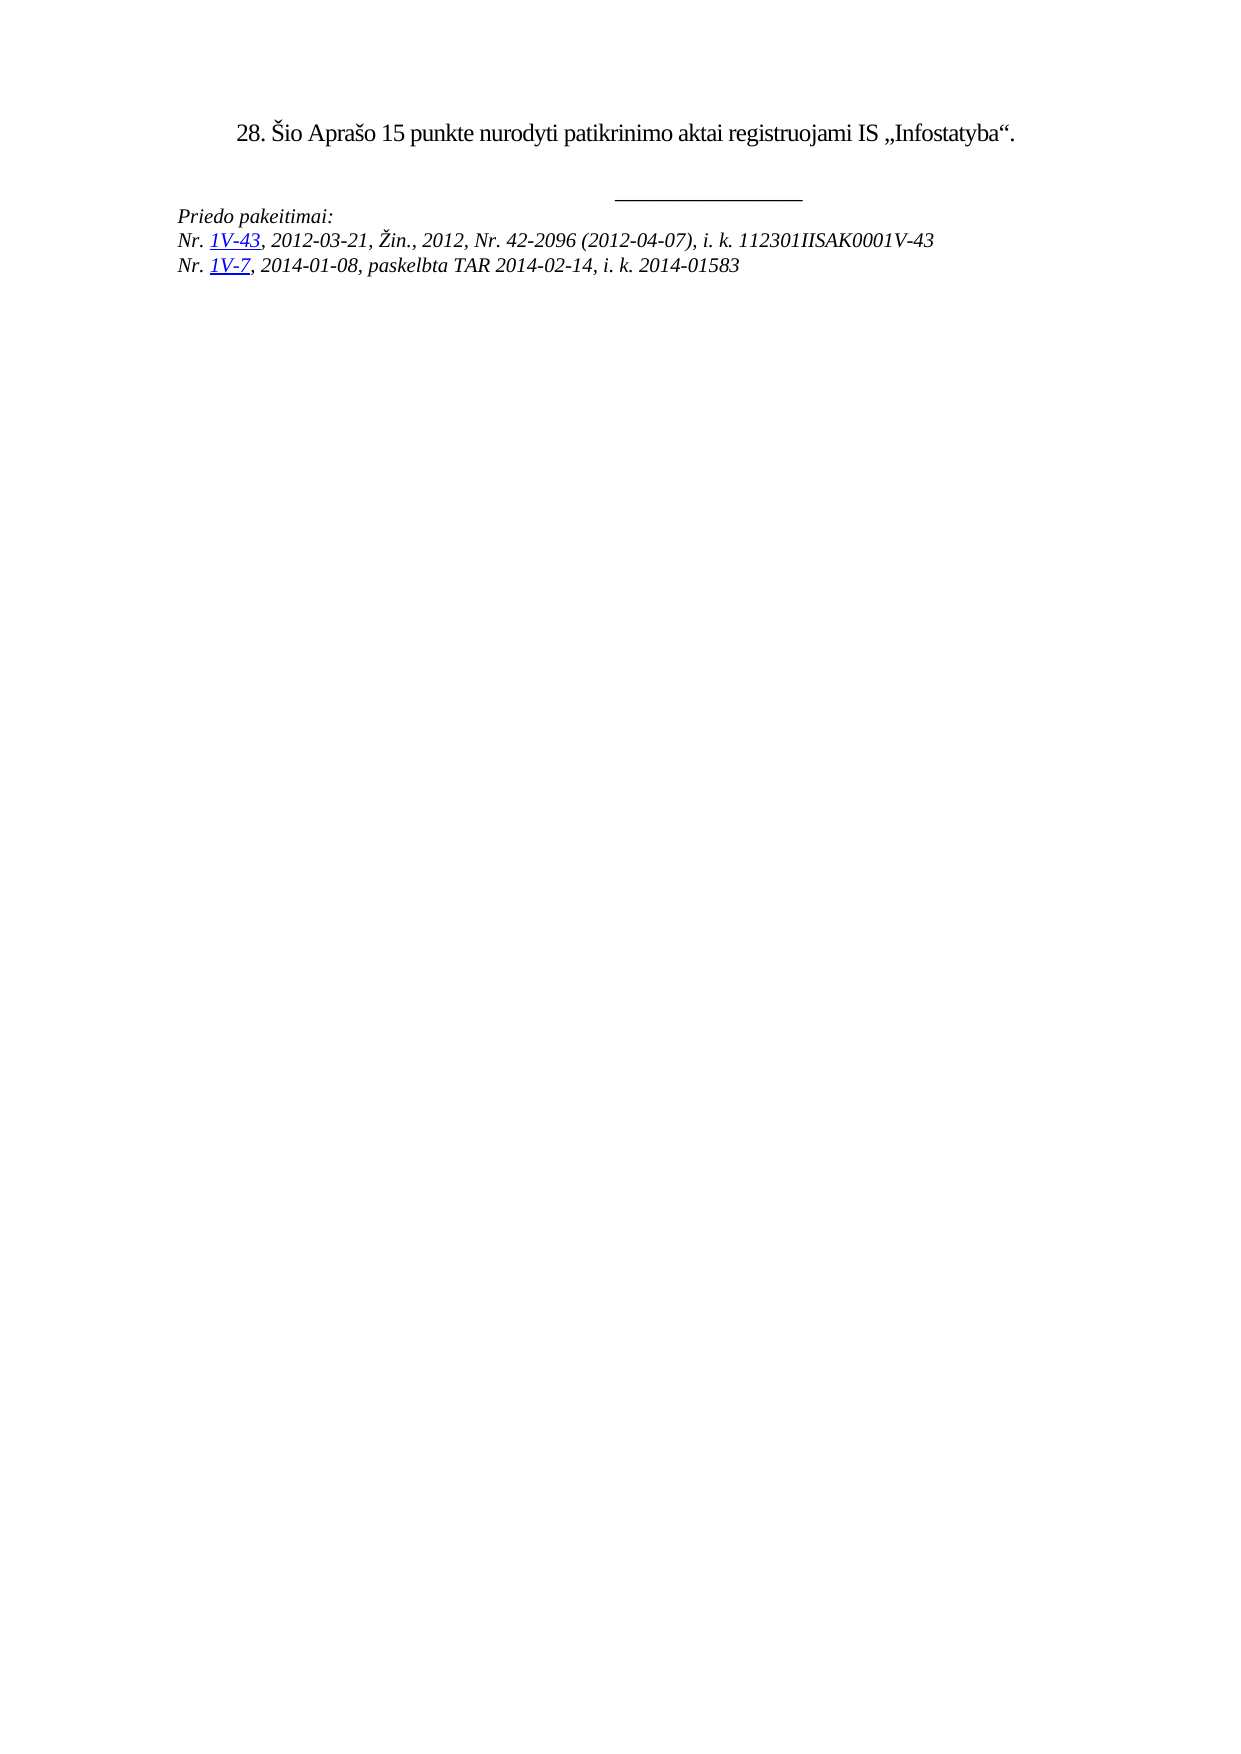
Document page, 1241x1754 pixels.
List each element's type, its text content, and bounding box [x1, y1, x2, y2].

text Nr. 1V-43, 2012-03-21, Žin., 2012, Nr. 42-2096 (2012-04-07), i. k. 112301IISAK0001V-43 [177, 228, 1181, 252]
text 28. Šio Aprašo 15 punkte nurodyti patikrinimo aktai registruojami IS „Infostatyba“. [177, 118, 1181, 147]
text Priedo pakeitimai: [177, 204, 1181, 228]
text Nr. 1V-7, 2014-01-08, paskelbta TAR 2014-02-14, i. k. 2014-01583 [177, 252, 1181, 277]
text _______________ [177, 176, 1181, 204]
